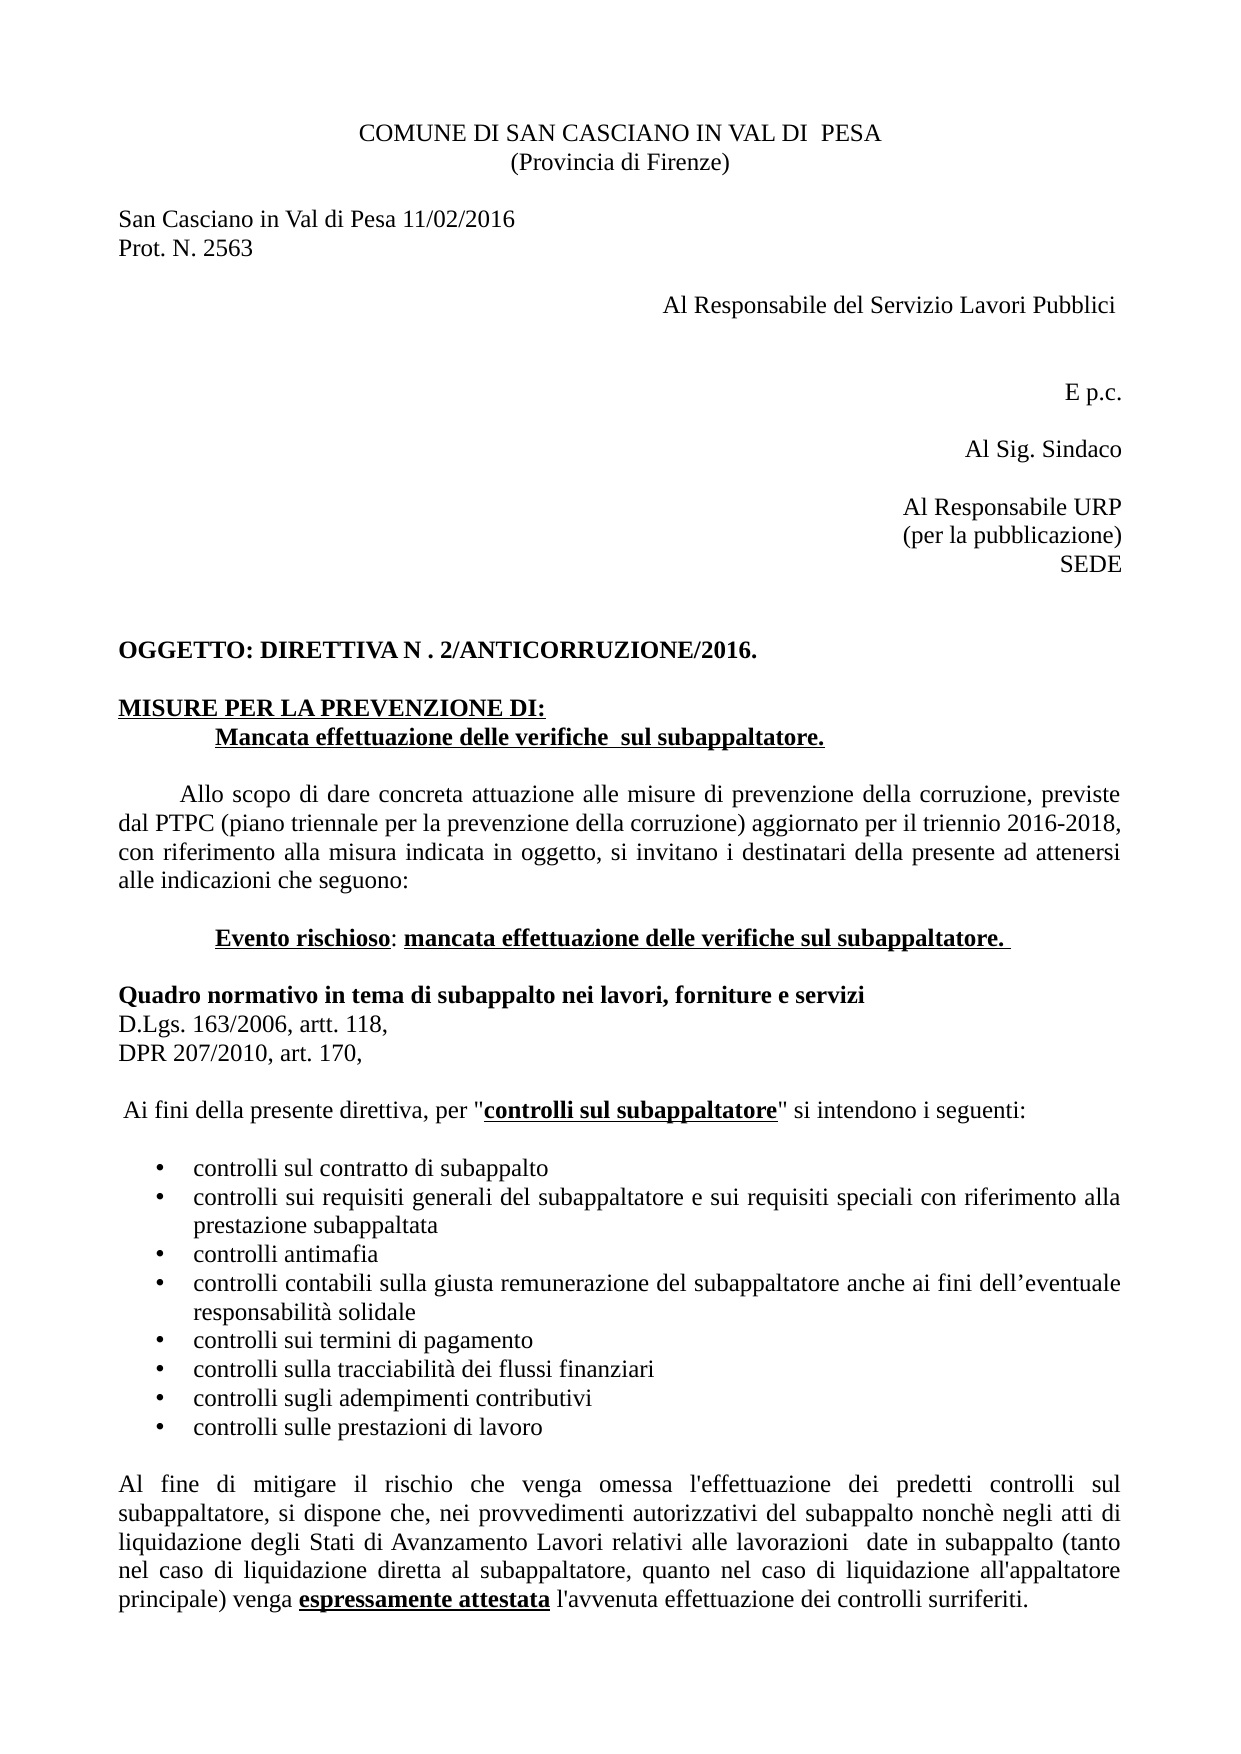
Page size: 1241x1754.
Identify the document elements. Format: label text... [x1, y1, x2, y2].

text San Casciano in Val di Pesa 11/02/2016 [118, 204, 1122, 233]
text Quadro normativo in tema di subappalto nei lavori, forniture e servizi D.Lgs. 163/2006, artt. 118, DPR 207/2010, art. 170, [118, 981, 1122, 1067]
text Ai fini della presente direttiva, per "controlli sul subappaltatore" si intendono i seguenti: [118, 1096, 1122, 1124]
list controlli sulla tracciabilità dei flussi finanziari [156, 1354, 1122, 1383]
text Prot. N. 2563 [118, 233, 1122, 262]
list controlli sui termini di pagamento [156, 1326, 1122, 1354]
text SEDE [118, 549, 1122, 578]
text E p.c. [118, 377, 1122, 406]
list controlli sugli adempimenti contributivi [156, 1383, 1122, 1412]
list controlli sul contratto di subappalto [156, 1153, 1122, 1182]
text Al Sig. Sindaco [118, 434, 1122, 463]
text COMUNE DI SAN CASCIANO IN VAL DI PESA [118, 118, 1122, 147]
text MISURE PER LA PREVENZIONE DI: [118, 693, 1122, 722]
text Al Responsabile del Servizio Lavori Pubblici [118, 291, 1122, 319]
text Al fine di mitigare il rischio che venga omessa l'effettuazione dei predetti controlli sul subappaltatore, si dispone che, nei provvedimenti autorizzativi del subappalto nonchè negli atti di liquidazione degli Stati di Avanzamento Lavori relativi alle lavorazioni date in subappalto (tanto nel caso di liquidazione diretta al subappaltatore, quanto nel caso di liquidazione all'appaltatore principale) venga espressamente attestata l'avvenuta effettuazione dei controlli surriferiti. [118, 1469, 1122, 1613]
text (Provincia di Firenze) [118, 147, 1122, 176]
text Mancata effettuazione delle verifiche sul subappaltatore. [215, 722, 1122, 751]
text Al Responsabile URP [118, 492, 1122, 521]
text Allo scopo di dare concreta attuazione alle misure di prevenzione della corruzione, previste dal PTPC (piano triennale per la prevenzione della corruzione) aggiornato per il triennio 2016-2018, con riferimento alla misura indicata in oggetto, si invitano i destinatari della presente ad attenersi alle indicazioni che seguono: [118, 779, 1122, 894]
list controlli sui requisiti generali del subappaltatore e sui requisiti speciali con riferimento alla prestazione subappaltata [156, 1182, 1122, 1239]
list controlli contabili sulla giusta remunerazione del subappaltatore anche ai fini dell’eventuale responsabilità solidale [156, 1268, 1122, 1326]
text OGGETTO: DIRETTIVA N . 2/ANTICORRUZIONE/2016. [118, 636, 1122, 664]
list controlli antimafia [156, 1239, 1122, 1268]
list controlli sulle prestazioni di lavoro [156, 1412, 1122, 1441]
text Evento rischioso: mancata effettuazione delle verifiche sul subappaltatore. [215, 923, 1122, 952]
text (per la pubblicazione) [118, 521, 1122, 549]
